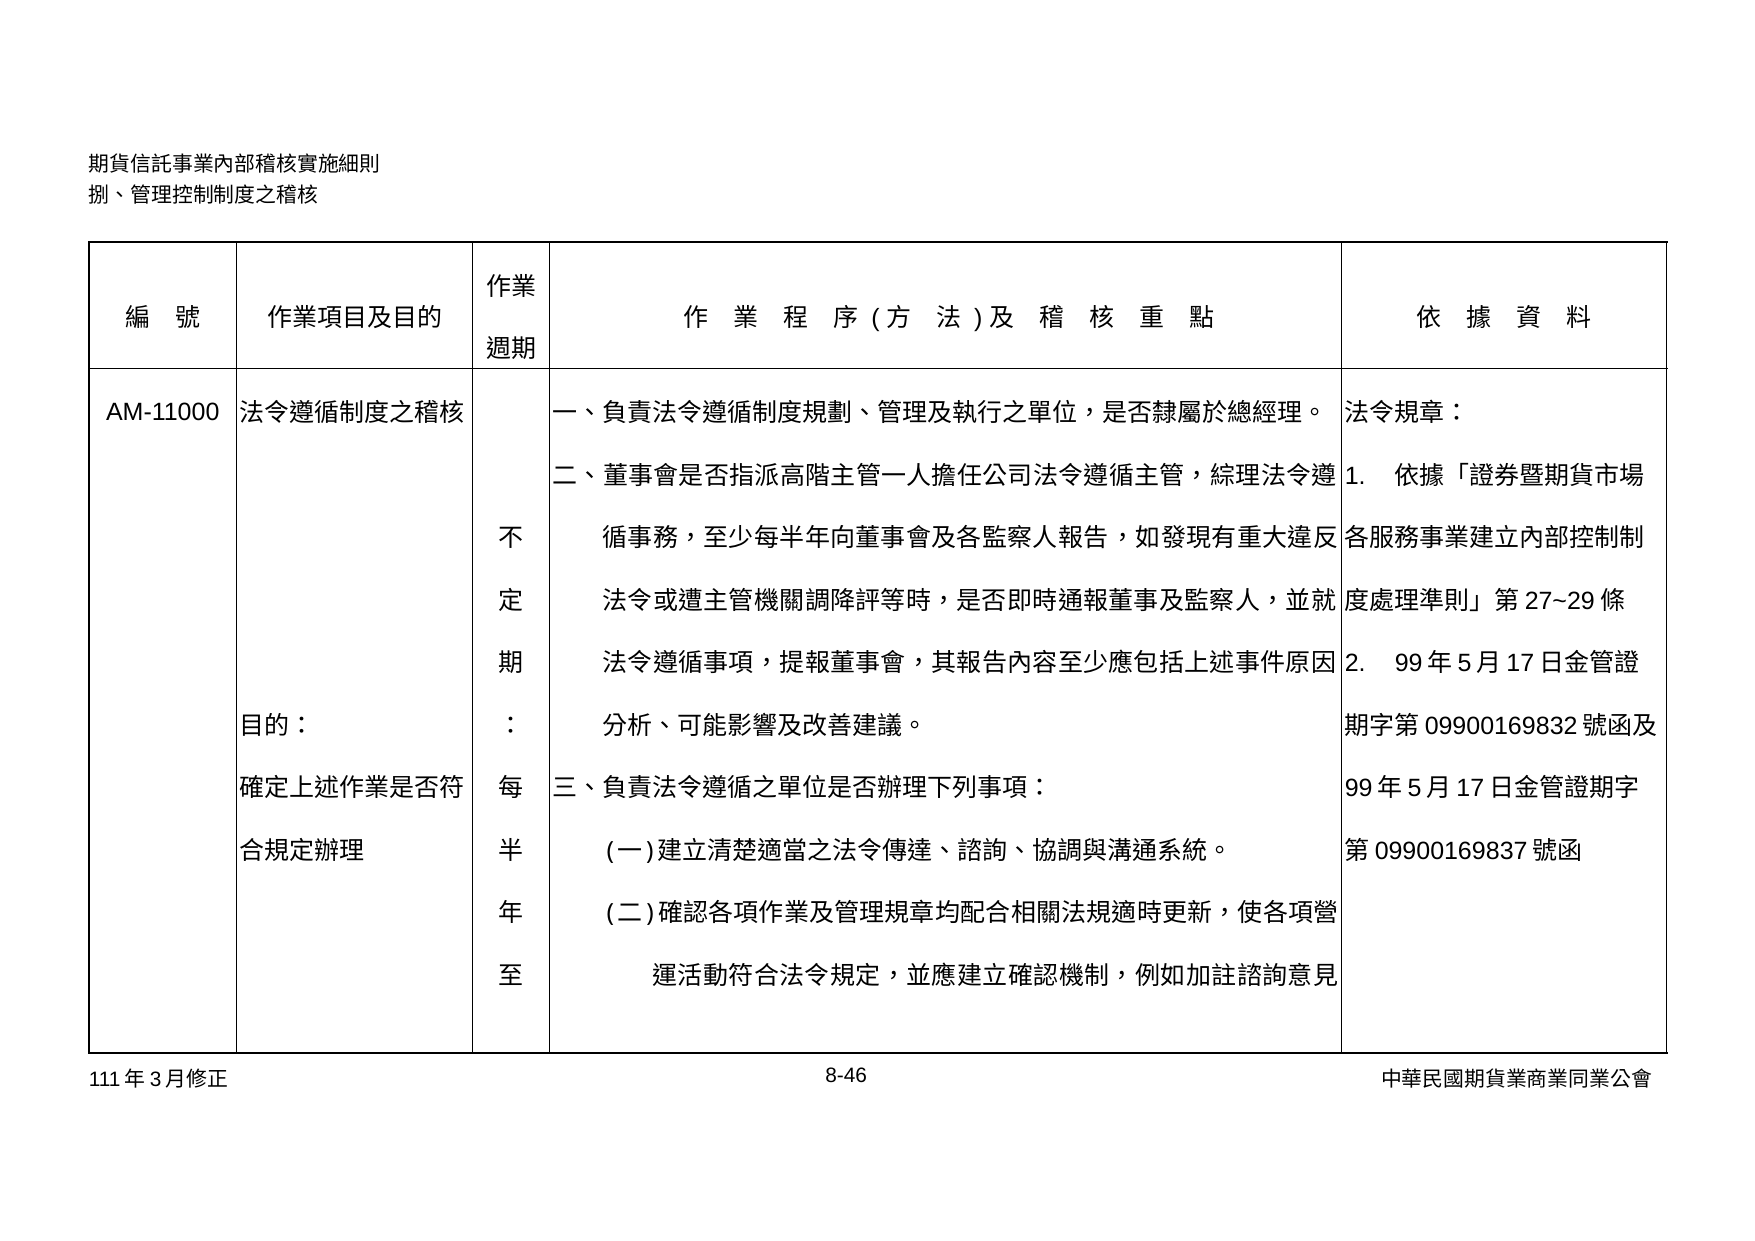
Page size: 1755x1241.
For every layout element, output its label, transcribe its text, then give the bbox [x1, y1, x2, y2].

table_cell 不 定 期 ： 每 半 年 至 [473, 369, 549, 1052]
table_cell 法令遵循制度之稽核 目的： 確定上述作業是否符合規定辦理 [237, 369, 472, 1052]
table_header 作業 週期 [473, 243, 549, 368]
table_cell 法令規章： 依據「證券暨期貨市場各服務事業建立內部控制制度處理準則」第27~29條 99年5月17日金管證期字第09900169832號函及99年5月17日金管證期字第09900169837號函 [1342, 369, 1666, 1052]
table_header 依 據 資 料 [1342, 243, 1666, 368]
table_cell 一、負責法令遵循制度規劃、管理及執行之單位，是否隸屬於總經理。 二、董事會是否指派高階主管一人擔任公司法令遵循主管，綜理法令遵循事務，至少每半年向董事會及各監察人報告，如發現有重大違反法令或遭主管機關調降評等時，是否即時通報董事及監察人，並就法令遵循事項，提報董事會，其報告內容至少應包括上述事件原因分析、可能影響及改善建議。 三、負責法令遵循之單位是否辦理下列事項： (一)建立清楚適當之法令傳達、諮詢、協調與溝通系統。 (二)確認各項作業及管理規章均配合相關法規適時更新，使各項營運活動符合法令規定，並應建立確認機制，例如加註諮詢意見 [550, 369, 1341, 1052]
table_header 作業項目及目的 [237, 243, 472, 368]
table_header 編 號 [90, 243, 236, 368]
table_cell AM-11000 [90, 369, 236, 1052]
table_header 作 業 程 序 ( 方 法 ) 及 稽 核 重 點 [550, 243, 1341, 368]
